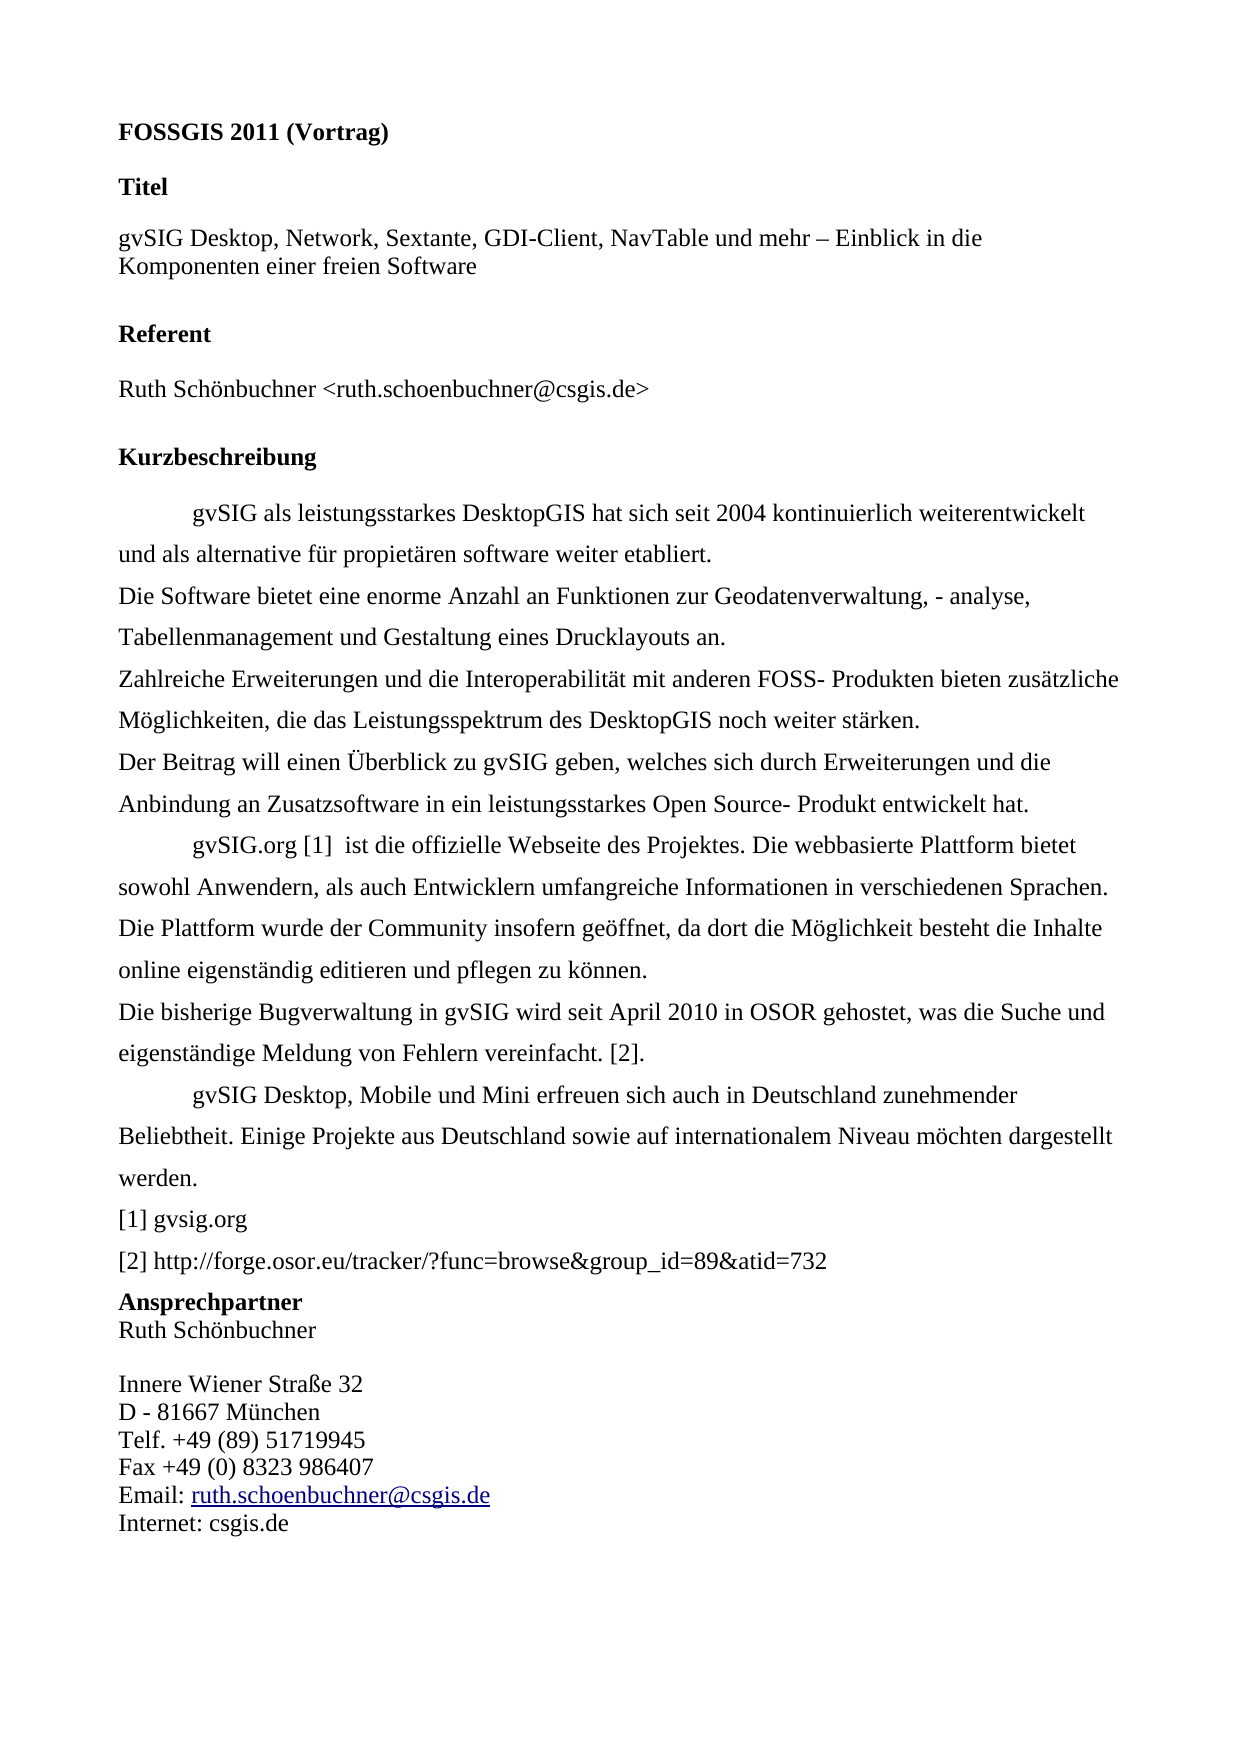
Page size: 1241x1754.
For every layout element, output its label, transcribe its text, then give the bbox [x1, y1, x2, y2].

text Fax +49 (0) 8323 986407 [118, 1453, 1122, 1481]
text Ruth Schönbuchner [118, 1316, 1122, 1344]
text FOSSGIS 2011 (Vortrag) [118, 118, 1122, 146]
text [2] http://forge.osor.eu/tracker/?func=browse&group_id=89&atid=732 [118, 1247, 1122, 1275]
text Die Software bietet eine enorme Anzahl an Funktionen zur Geodatenverwaltung, - analyse, Tabellenmanagement und Gestaltung eines Drucklayouts an. [118, 582, 1122, 651]
text gvSIG Desktop, Mobile und Mini erfreuen sich auch in Deutschland zunehmender Beliebtheit. Einige Projekte aus Deutschland sowie auf internationalem Niveau möchten dargestellt werden. [118, 1081, 1122, 1192]
text Internet: csgis.de [118, 1509, 1122, 1537]
text Titel [118, 173, 1122, 201]
text Kurzbeschreibung [118, 443, 1122, 471]
text Ruth Schönbuchner <ruth.schoenbuchner@csgis.de> [118, 376, 1122, 403]
text [1] gvsig.org [118, 1205, 1122, 1233]
text gvSIG Desktop, Network, Sextante, GDI-Client, NavTable und mehr – Einblick in die Komponenten einer freien Software [118, 224, 1122, 280]
text Email: ruth.schoenbuchner@csgis.de [118, 1481, 1122, 1509]
text gvSIG als leistungsstarkes DesktopGIS hat sich seit 2004 kontinuierlich weiterentwickelt und als alternative für propietären software weiter etabliert. [118, 499, 1122, 568]
text Ansprechpartner [118, 1288, 1122, 1316]
text Innere Wiener Straße 32 D - 81667 München Telf. +49 (89) 51719945 [118, 1370, 1122, 1453]
text Die bisherige Bugverwaltung in gvSIG wird seit April 2010 in OSOR gehostet, was die Suche und eigenständige Meldung von Fehlern vereinfacht. [2]. [118, 998, 1122, 1067]
text Referent [118, 320, 1122, 348]
text Zahlreiche Erweiterungen und die Interoperabilität mit anderen FOSS- Produkten bieten zusätzliche Möglichkeiten, die das Leistungsspektrum des DesktopGIS noch weiter stärken. Der Beitrag will einen Überblick zu gvSIG geben, welches sich durch Erweiterungen und die Anbindung an Zusatzsoftware in ein leistungsstarkes Open Source- Produkt entwickelt hat. gvSIG.org [1] ist die offizielle Webseite des Projektes. Die webbasierte Plattform bietet sowohl Anwendern, als auch Entwicklern umfangreiche Informationen in verschiedenen Sprachen. Die Plattform wurde der Community insofern geöffnet, da dort die Möglichkeit besteht die Inhalte online eigenständig editieren und pflegen zu können. [118, 665, 1122, 984]
